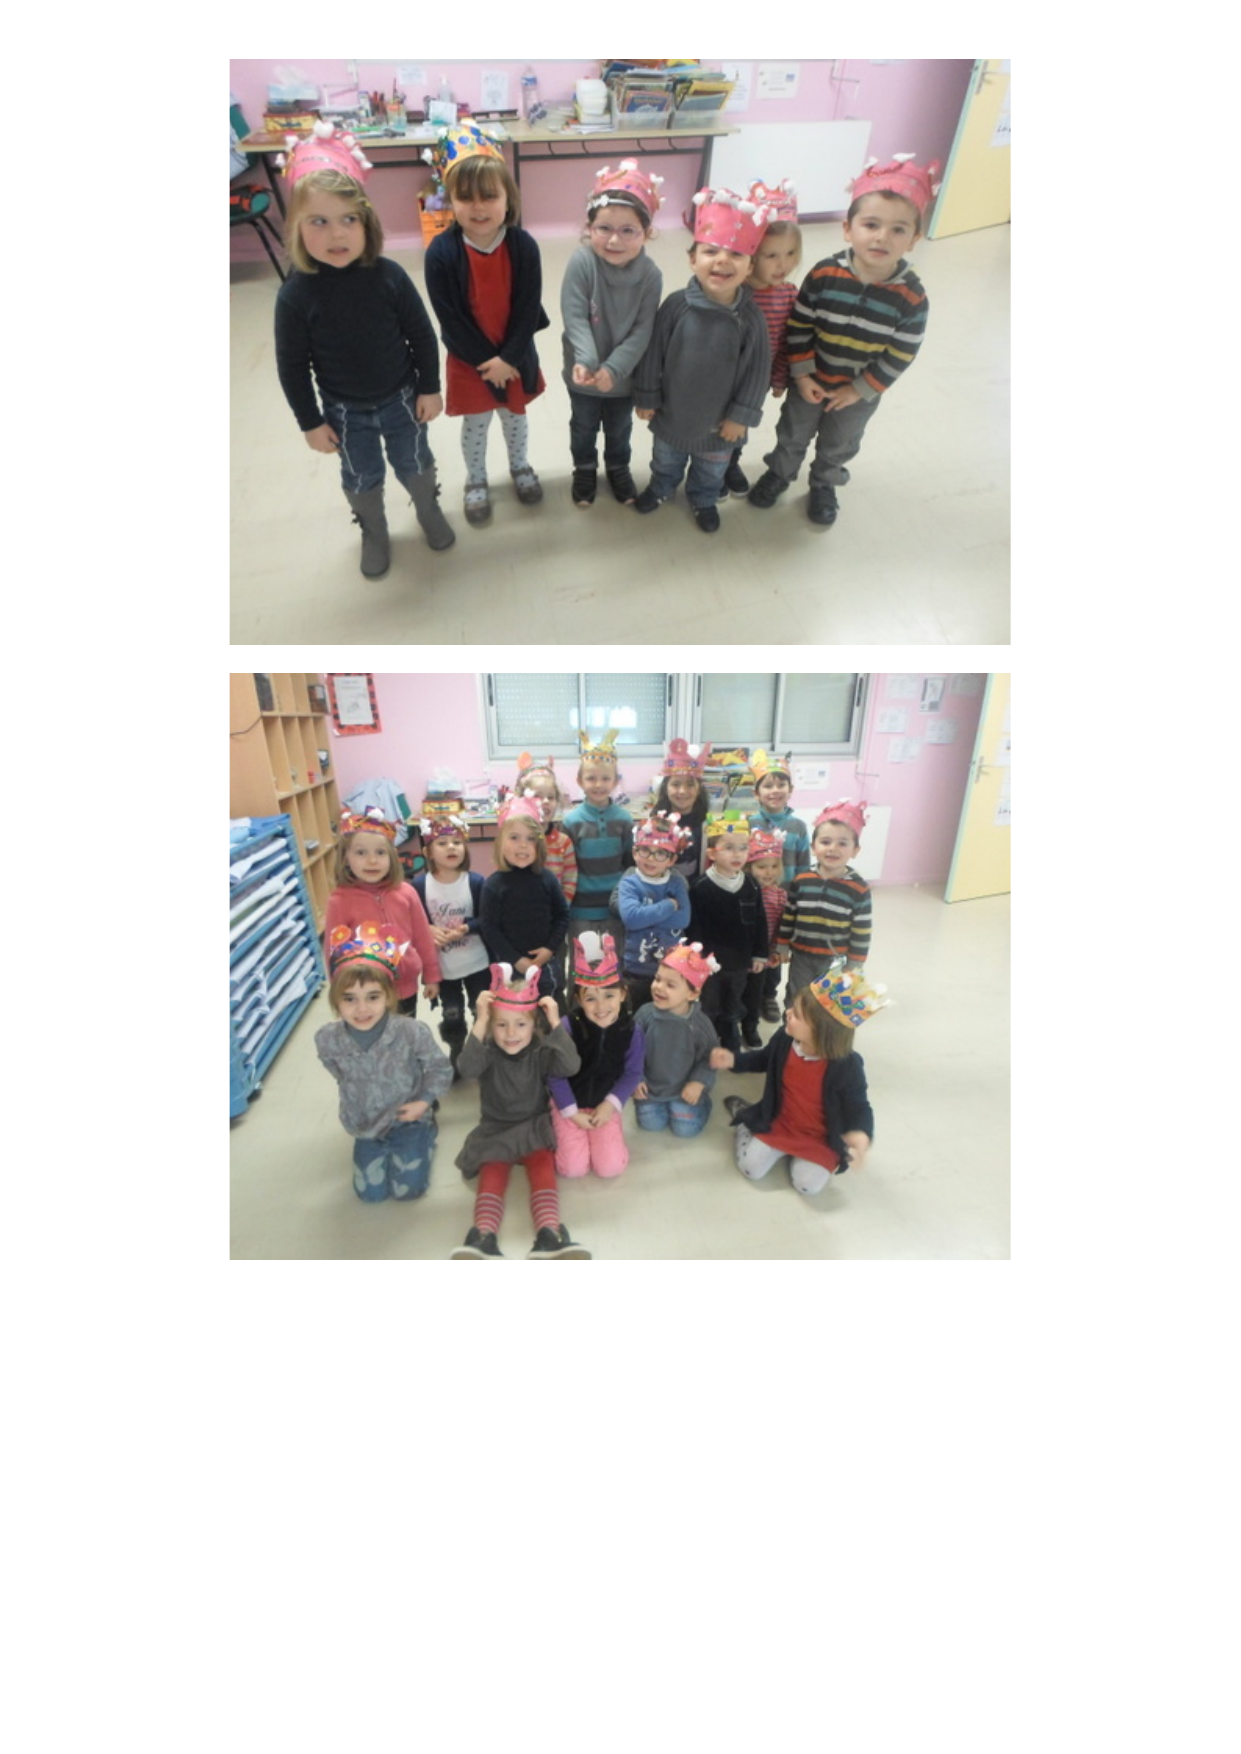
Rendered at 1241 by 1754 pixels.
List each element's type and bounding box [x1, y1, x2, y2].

picture [229, 59, 1011, 645]
picture [229, 673, 1011, 1260]
